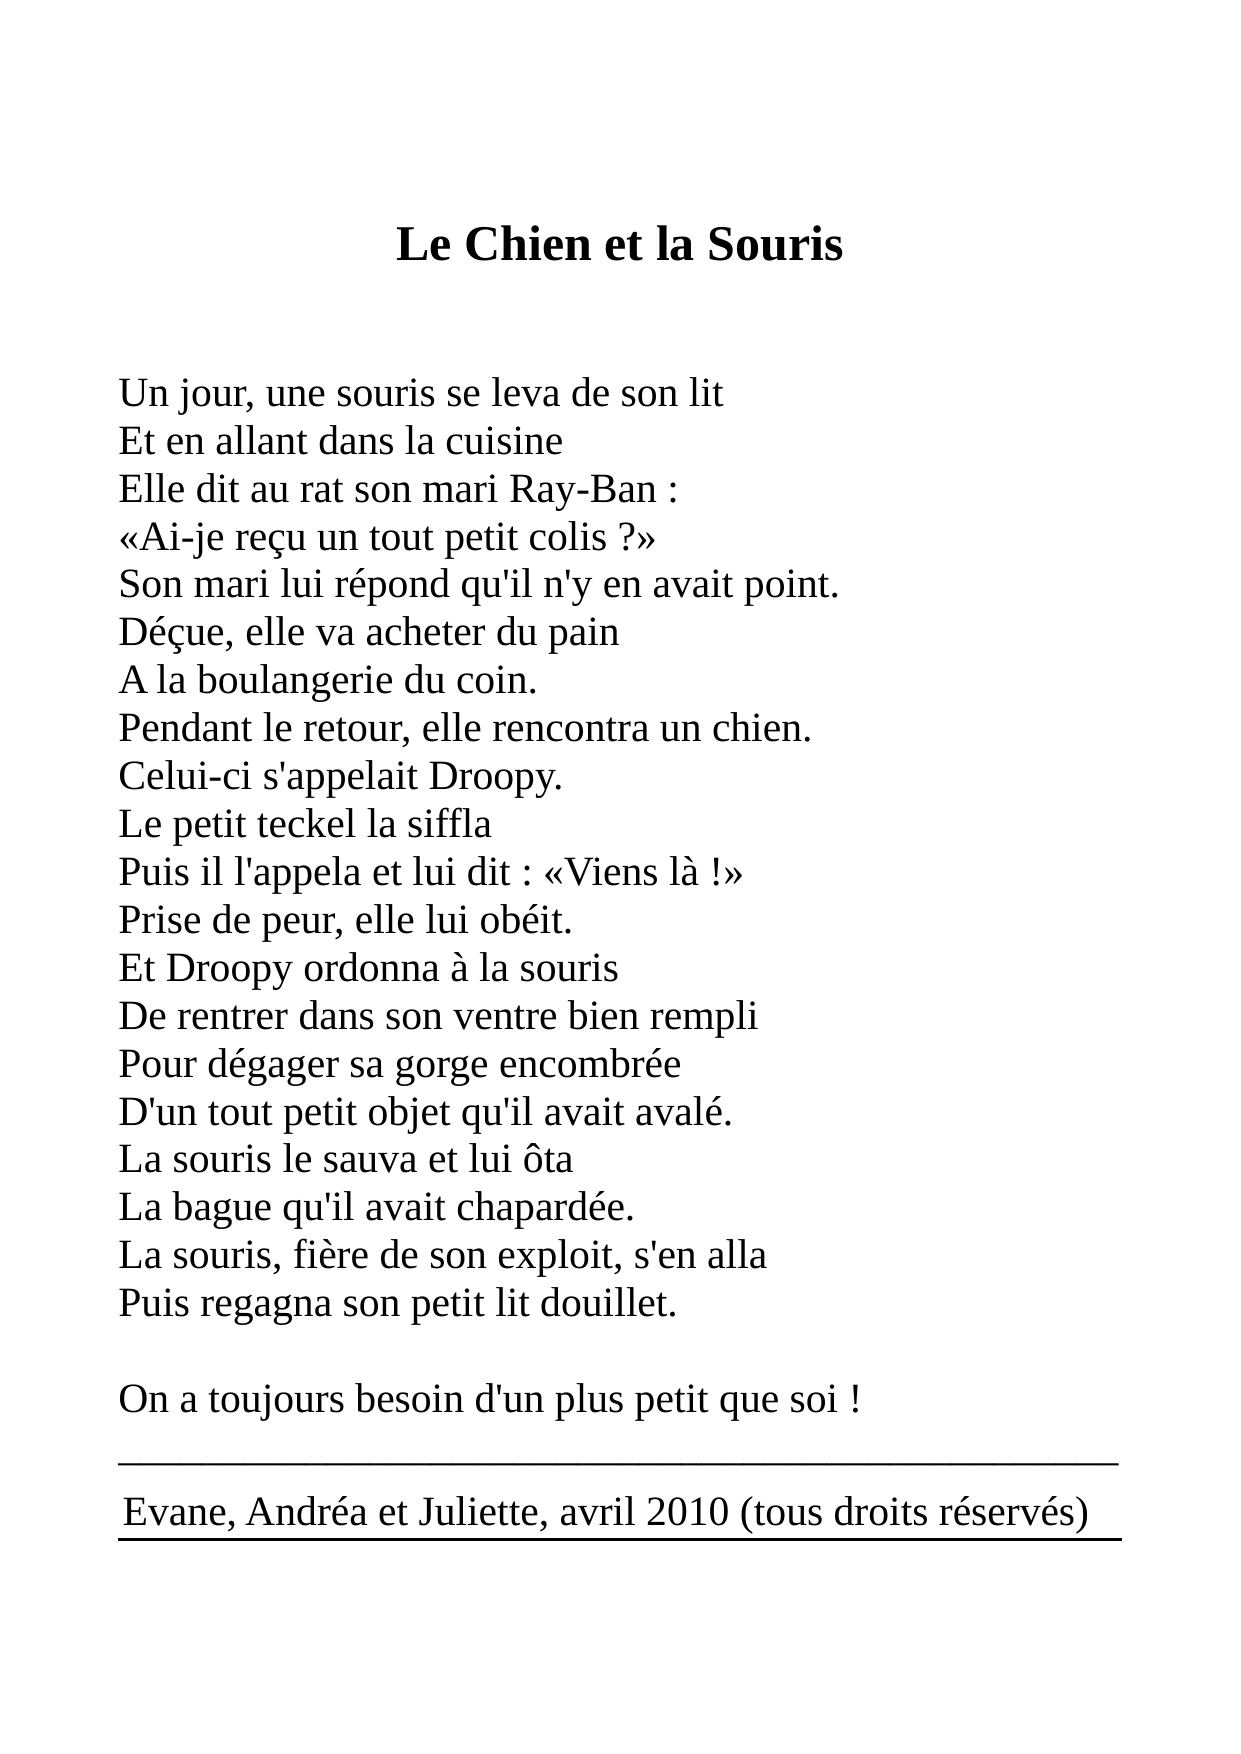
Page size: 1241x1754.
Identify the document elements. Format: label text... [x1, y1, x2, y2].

text Le Chien et la Souris [118, 214, 1122, 271]
text Un jour, une souris se leva de son lit Et en allant dans la cuisine Elle dit au rat son mari Ray-Ban : «Ai-je reçu un tout petit colis ?» Son mari lui répond qu'il n'y en avait point. Déçue, elle va acheter du pain A la boulangerie du coin. Pendant le retour, elle rencontra un chien. Celui-ci s'appelait Droopy. Le petit teckel la siffla Puis il l'appela et lui dit : «Viens là !» Prise de peur, elle lui obéit. Et Droopy ordonna à la souris De rentrer dans son ventre bien rempli Pour dégager sa gorge encombrée D'un tout petit objet qu'il avait avalé. La souris le sauva et lui ôta La bague qu'il avait chapardée. La souris, fière de son exploit, s'en alla Puis regagna son petit lit douillet. On a toujours besoin d'un plus petit que soi ! ________________________________________________ [118, 367, 1122, 1469]
text Evane, Andréa et Juliette, avril 2010 (tous droits réservés) [118, 1482, 1122, 1538]
